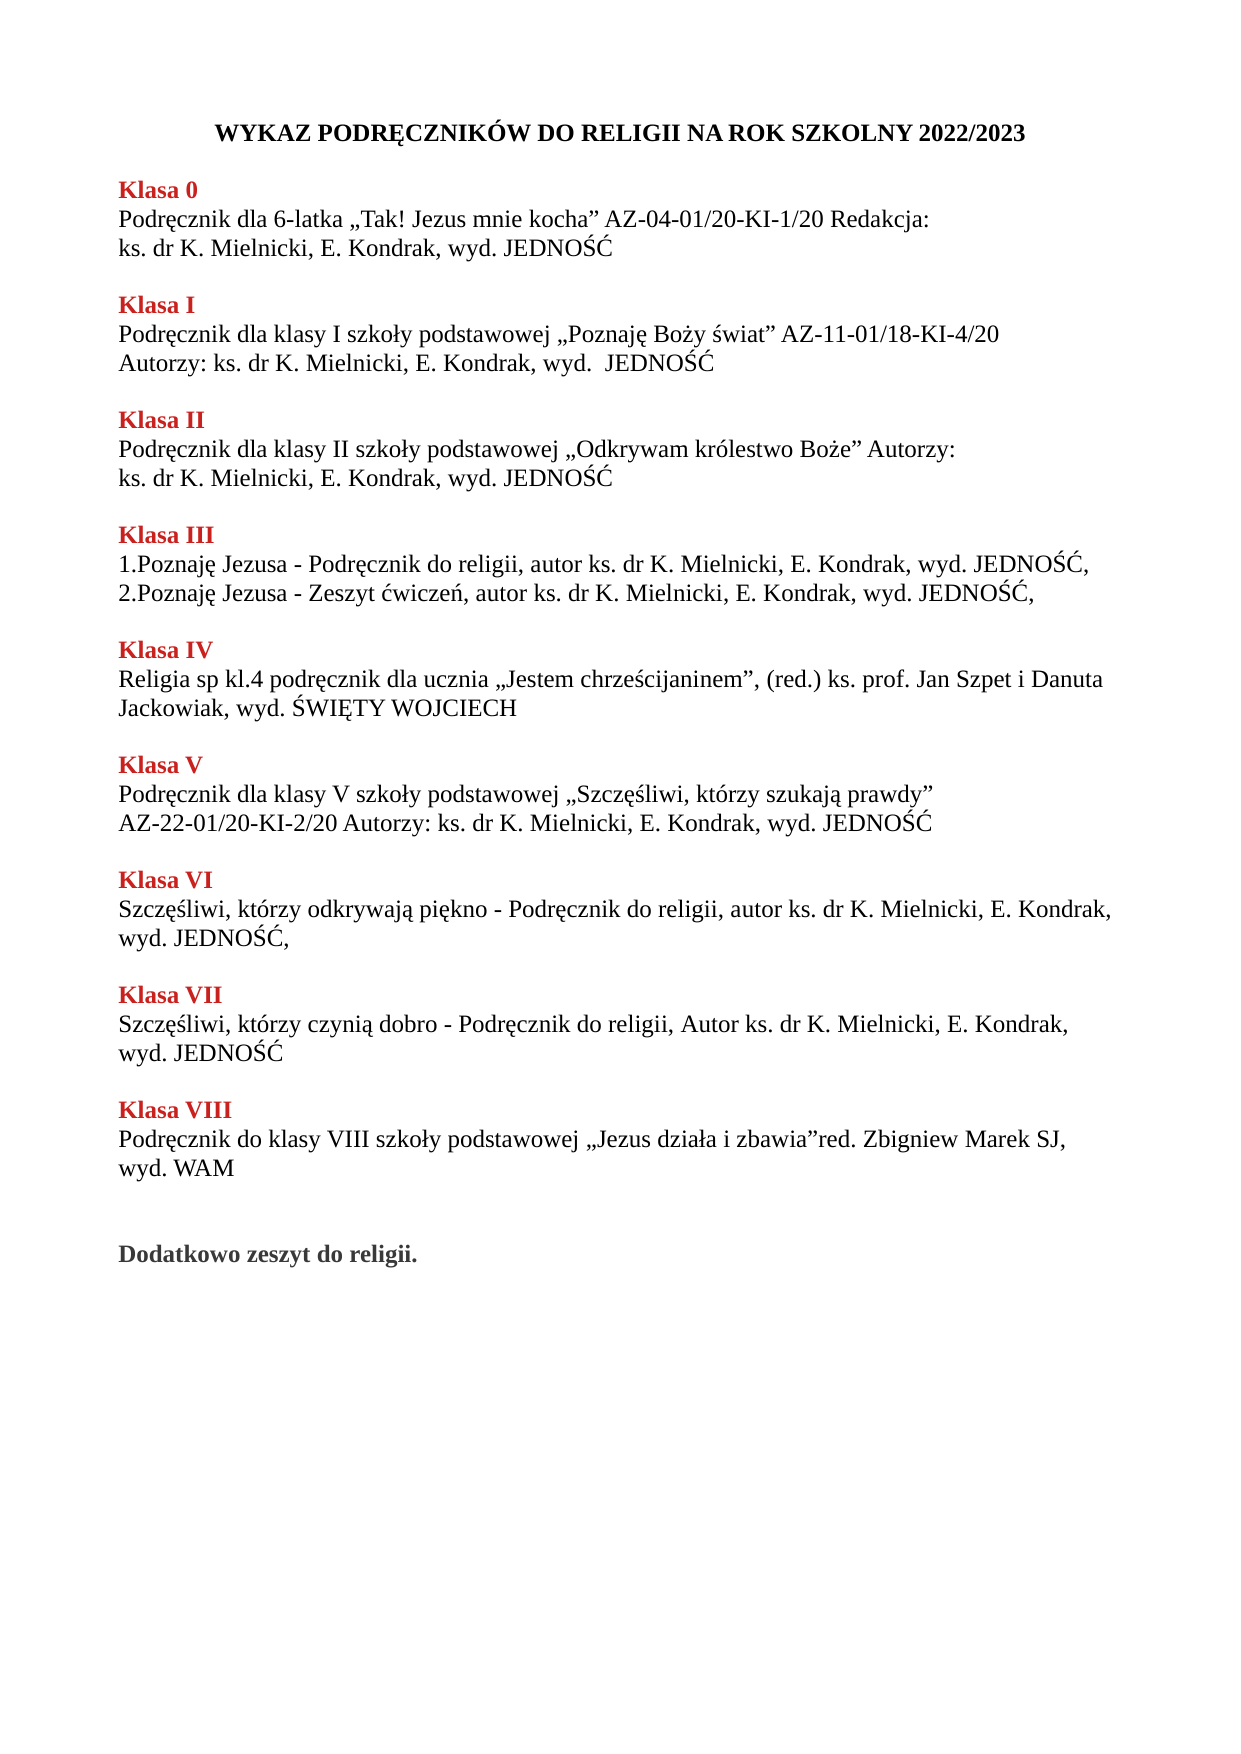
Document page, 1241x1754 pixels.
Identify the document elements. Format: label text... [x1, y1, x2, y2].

text Klasa IV [118, 636, 1122, 664]
text WYKAZ PODRĘCZNIKÓW DO RELIGII NA ROK SZKOLNY 2022/2023 [118, 118, 1122, 147]
text Klasa VI Szczęśliwi, którzy odkrywają piękno - Podręcznik do religii, autor ks. dr K. Mielnicki, E. Kondrak, wyd. JEDNOŚĆ, [118, 866, 1122, 952]
text Klasa V [118, 751, 1122, 779]
text Klasa 0 [118, 176, 1122, 204]
text Dodatkowo zeszyt do religii. [118, 1239, 1122, 1268]
text Klasa III 1.Poznaję Jezusa - Podręcznik do religii, autor ks. dr K. Mielnicki, E. Kondrak, wyd. JEDNOŚĆ, 2.Poznaję Jezusa - Zeszyt ćwiczeń, autor ks. dr K. Mielnicki, E. Kondrak, wyd. JEDNOŚĆ, [118, 521, 1122, 607]
text Klasa VIII [118, 1096, 1122, 1124]
text Podręcznik do klasy VIII szkoły podstawowej „Jezus działa i zbawia”red. Zbigniew Marek SJ, wyd. WAM [118, 1124, 1122, 1182]
text Podręcznik dla 6-latka „Tak! Jezus mnie kocha” AZ-04-01/20-KI-1/20 Redakcja: ks. dr K. Mielnicki, E. Kondrak, wyd. JEDNOŚĆ [118, 204, 1122, 262]
text Podręcznik dla klasy V szkoły podstawowej „Szczęśliwi, którzy szukają prawdy” AZ-22-01/20-KI-2/20 Autorzy: ks. dr K. Mielnicki, E. Kondrak, wyd. JEDNOŚĆ [118, 779, 1122, 837]
text Klasa VII Szczęśliwi, którzy czynią dobro - Podręcznik do religii, Autor ks. dr K. Mielnicki, E. Kondrak, wyd. JEDNOŚĆ [118, 981, 1122, 1067]
text Podręcznik dla klasy I szkoły podstawowej „Poznaję Boży świat” AZ-11-01/18-KI-4/20 Autorzy: ks. dr K. Mielnicki, E. Kondrak, wyd. JEDNOŚĆ [118, 319, 1122, 377]
text Klasa II [118, 406, 1122, 434]
text Religia sp kl.4 podręcznik dla ucznia „Jestem chrześcijaninem”, (red.) ks. prof. Jan Szpet i Danuta Jackowiak, wyd. ŚWIĘTY WOJCIECH [118, 664, 1122, 722]
text Podręcznik dla klasy II szkoły podstawowej „Odkrywam królestwo Boże” Autorzy: ks. dr K. Mielnicki, E. Kondrak, wyd. JEDNOŚĆ [118, 434, 1122, 492]
text Klasa I [118, 291, 1122, 319]
